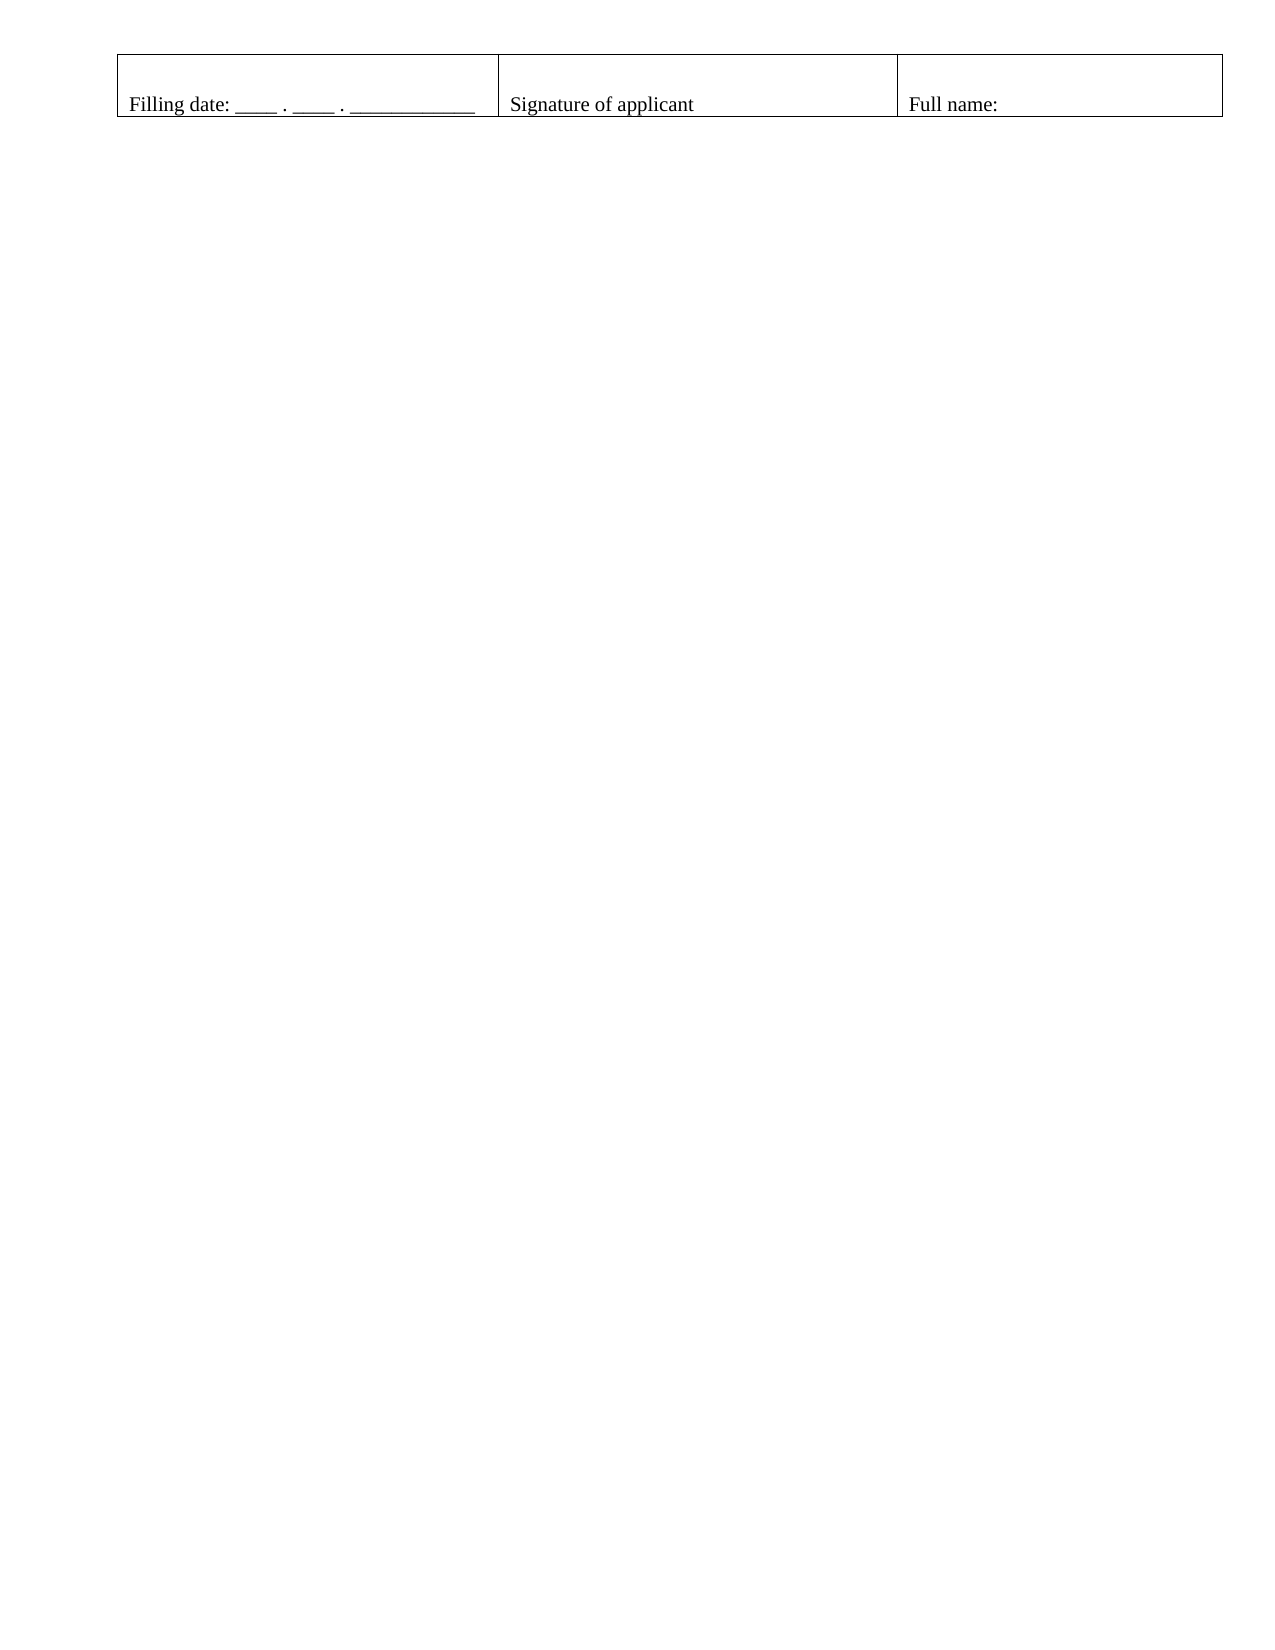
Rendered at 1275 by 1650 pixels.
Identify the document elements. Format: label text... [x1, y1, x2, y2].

table_header Filling date: ____ . ____ . ____________ [118, 55, 498, 116]
table_header Signature of applicant [499, 55, 897, 116]
table_header Full name: [898, 55, 1222, 116]
